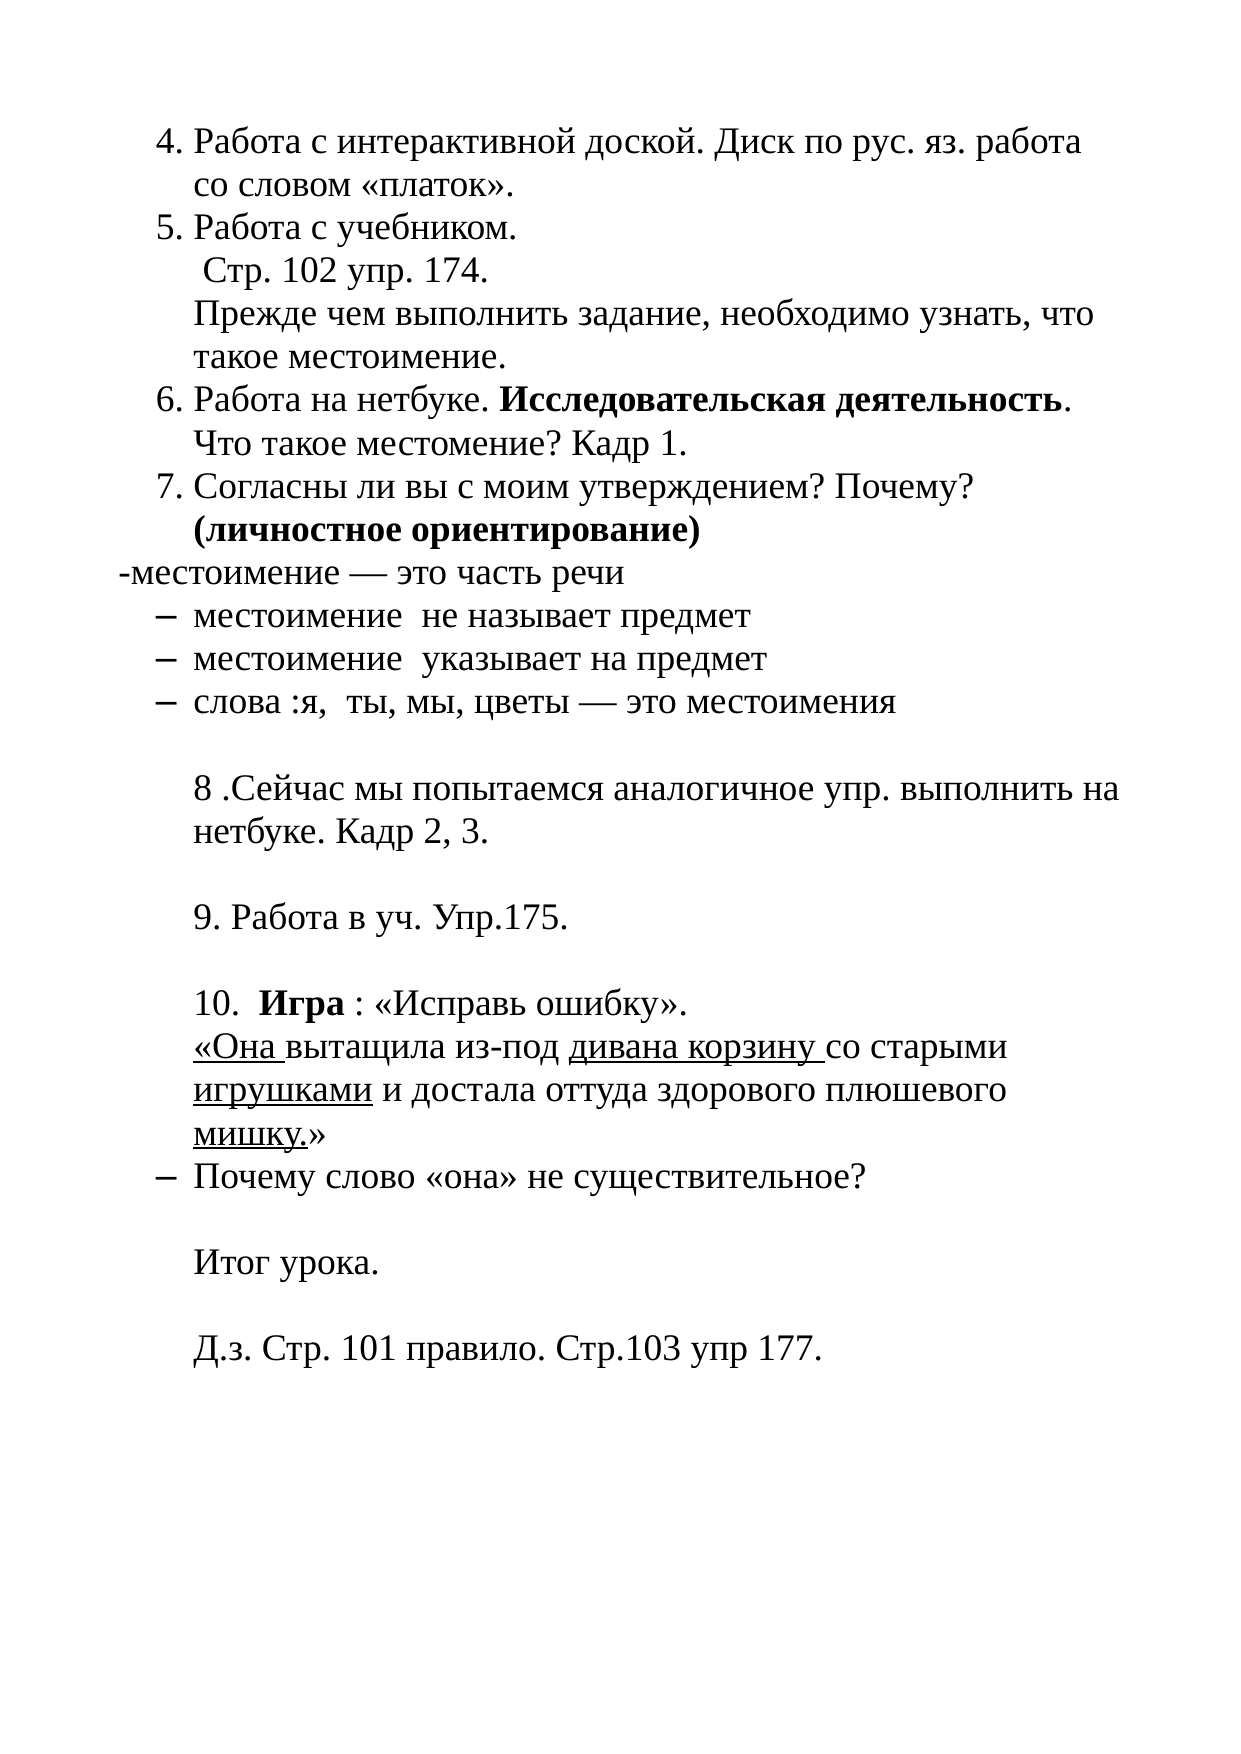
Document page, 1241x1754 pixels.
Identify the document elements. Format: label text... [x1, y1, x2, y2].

list Д.з. Стр. 101 правило. Стр.103 упр 177. [156, 1326, 1122, 1369]
list местоимение не называет предмет [156, 592, 1122, 636]
list местоимение указывает на предмет [156, 636, 1122, 679]
list 9. Работа в уч. Упр.175. [156, 894, 1122, 937]
list слова :я, ты, мы, цветы — это местоимения [156, 679, 1122, 722]
list Итог урока. [156, 1239, 1122, 1282]
list Работа с интерактивной доской. Диск по рус. яз. работа со словом «платок». [156, 118, 1122, 204]
list «Она вытащила из-под дивана корзину со старыми игрушками и достала оттуда здорового плюшевого мишку.» [156, 1024, 1122, 1153]
list Прежде чем выполнить задание, необходимо узнать, что такое местоимение. [156, 291, 1122, 377]
text -местоимение — это часть речи [118, 549, 1122, 592]
list 8 .Сейчас мы попытаемся аналогичное упр. выполнить на нетбуке. Кадр 2, 3. [156, 765, 1122, 851]
list Стр. 102 упр. 174. [156, 247, 1122, 291]
list Работа с учебником. [156, 204, 1122, 247]
list 10. Игра : «Исправь ошибку». [156, 981, 1122, 1024]
list Согласны ли вы с моим утверждением? Почему? (личностное ориентирование) [156, 463, 1122, 549]
list Почему слово «она» не существительное? [156, 1153, 1122, 1196]
list Работа на нетбуке. Исследовательская деятельность. Что такое местомение? Кадр 1. [156, 377, 1122, 463]
